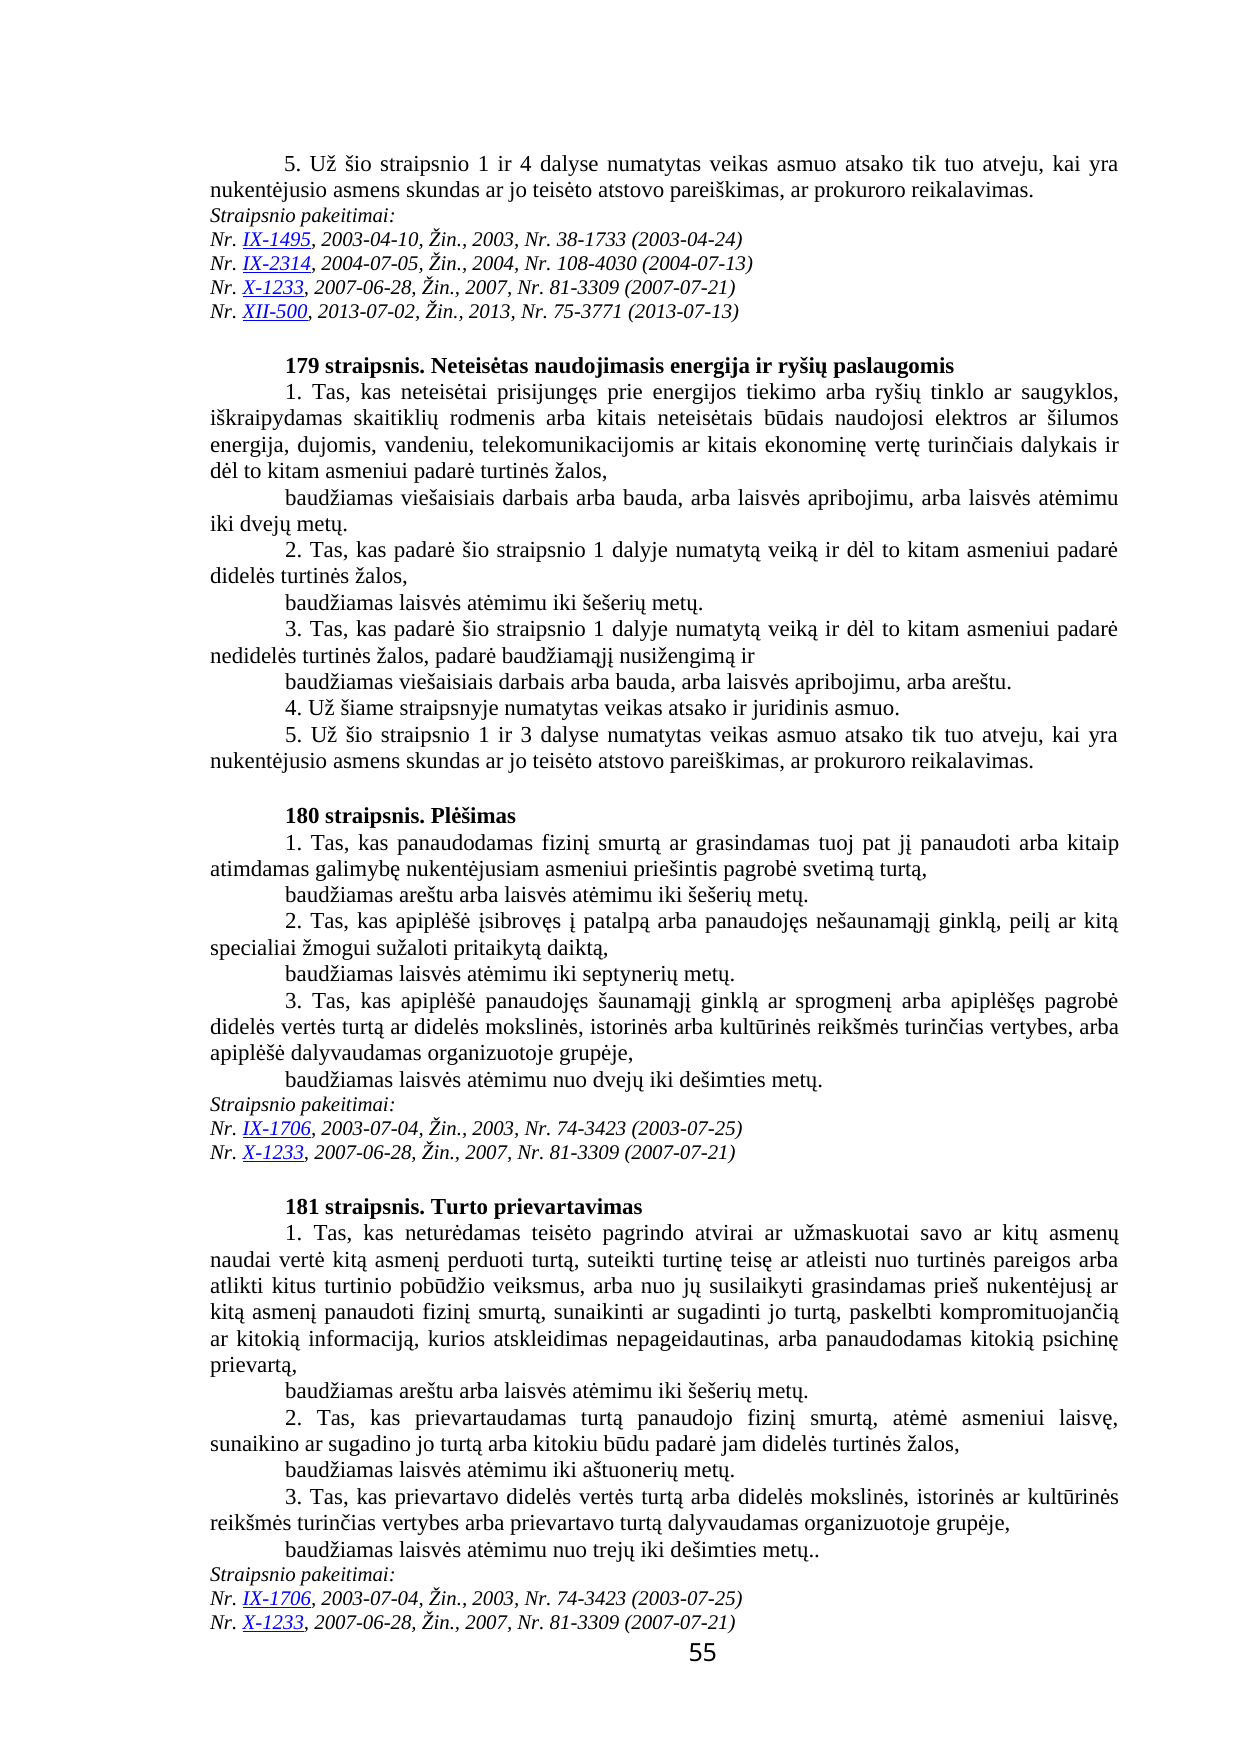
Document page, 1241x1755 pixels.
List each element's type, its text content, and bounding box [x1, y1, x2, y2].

text 1. Tas, kas neturėdamas teisėto pagrindo atvirai ar užmaskuotai savo ar kitų asmenų naudai vertė kitą asmenį perduoti turtą, suteikti turtinę teisę ar atleisti nuo turtinės pareigos arba atlikti kitus turtinio pobūdžio veiksmus, arba nuo jų susilaikyti grasindamas prieš nukentėjusį ar kitą asmenį panaudoti fizinį smurtą, sunaikinti ar sugadinti jo turtą, paskelbti kompromituojančią ar kitokią informaciją, kurios atskleidimas nepageidautinas, arba panaudodamas kitokią psichinę prievartą, [210, 1219, 1120, 1377]
text 4. Už šiame straipsnyje numatytas veikas atsako ir juridinis asmuo. [210, 694, 1120, 721]
text baudžiamas laisvės atėmimu nuo dvejų iki dešimties metų. [210, 1066, 1120, 1092]
text 3. Tas, kas prievartavo didelės vertės turtą arba didelės mokslinės, istorinės ar kultūrinės reikšmės turinčias vertybes arba prievartavo turtą dalyvaudamas organizuotoje grupėje, [210, 1483, 1120, 1536]
text baudžiamas areštu arba laisvės atėmimu iki šešerių metų. [210, 1377, 1120, 1404]
text 2. Tas, kas padarė šio straipsnio 1 dalyje numatytą veiką ir dėl to kitam asmeniui padarė didelės turtinės žalos, [210, 536, 1120, 589]
text 1. Tas, kas panaudodamas fizinį smurtą ar grasindamas tuoj pat jį panaudoti arba kitaip atimdamas galimybę nukentėjusiam asmeniui priešintis pagrobė svetimą turtą, [210, 828, 1120, 881]
text baudžiamas viešaisiais darbais arba bauda, arba laisvės apribojimu, arba laisvės atėmimu iki dvejų metų. [210, 483, 1120, 536]
text Nr. IX-1495, 2003-04-10, Žin., 2003, Nr. 38-1733 (2003-04-24) [210, 227, 1120, 251]
text Straipsnio pakeitimai: [210, 1562, 1120, 1586]
text 179 straipsnis. Neteisėtas naudojimasis energija ir ryšių paslaugomis [210, 352, 1120, 378]
text 180 straipsnis. Plėšimas [210, 802, 1120, 828]
text Straipsnio pakeitimai: [210, 1092, 1120, 1116]
text 5. Už šio straipsnio 1 ir 4 dalyse numatytas veikas asmuo atsako tik tuo atveju, kai yra nukentėjusio asmens skundas ar jo teisėto atstovo pareiškimas, ar prokuroro reikalavimas. [210, 150, 1120, 203]
text baudžiamas viešaisiais darbais arba bauda, arba laisvės apribojimu, arba areštu. [210, 668, 1120, 694]
text baudžiamas laisvės atėmimu nuo trejų iki dešimties metų.. [210, 1536, 1120, 1562]
text 2. Tas, kas apiplėšė įsibrovęs į patalpą arba panaudojęs nešaunamąjį ginklą, peilį ar kitą specialiai žmogui sužaloti pritaikytą daiktą, [210, 908, 1120, 960]
text Nr. IX-1706, 2003-07-04, Žin., 2003, Nr. 74-3423 (2003-07-25) [210, 1116, 1120, 1140]
text Nr. XII-500, 2013-07-02, Žin., 2013, Nr. 75-3771 (2013-07-13) [210, 299, 1120, 323]
text 3. Tas, kas padarė šio straipsnio 1 dalyje numatytą veiką ir dėl to kitam asmeniui padarė nedidelės turtinės žalos, padarė baudžiamąjį nusižengimą ir [210, 615, 1120, 668]
text 5. Už šio straipsnio 1 ir 3 dalyse numatytas veikas asmuo atsako tik tuo atveju, kai yra nukentėjusio asmens skundas ar jo teisėto atstovo pareiškimas, ar prokuroro reikalavimas. [210, 721, 1120, 773]
text Nr. IX-2314, 2004-07-05, Žin., 2004, Nr. 108-4030 (2004-07-13) [210, 251, 1120, 275]
text Nr. X-1233, 2007-06-28, Žin., 2007, Nr. 81-3309 (2007-07-21) [210, 1610, 1120, 1634]
text Nr. IX-1706, 2003-07-04, Žin., 2003, Nr. 74-3423 (2003-07-25) [210, 1586, 1120, 1610]
text Nr. X-1233, 2007-06-28, Žin., 2007, Nr. 81-3309 (2007-07-21) [210, 1140, 1120, 1164]
text 181 straipsnis. Turto prievartavimas [210, 1193, 1120, 1219]
text Straipsnio pakeitimai: [210, 203, 1120, 227]
text 1. Tas, kas neteisėtai prisijungęs prie energijos tiekimo arba ryšių tinklo ar saugyklos, iškraipydamas skaitiklių rodmenis arba kitais neteisėtais būdais naudojosi elektros ar šilumos energija, dujomis, vandeniu, telekomunikacijomis ar kitais ekonominę vertę turinčiais dalykais ir dėl to kitam asmeniui padarė turtinės žalos, [210, 378, 1120, 483]
text 2. Tas, kas prievartaudamas turtą panaudojo fizinį smurtą, atėmė asmeniui laisvę, sunaikino ar sugadino jo turtą arba kitokiu būdu padarė jam didelės turtinės žalos, [210, 1404, 1120, 1457]
text baudžiamas laisvės atėmimu iki šešerių metų. [210, 589, 1120, 615]
text baudžiamas areštu arba laisvės atėmimu iki šešerių metų. [210, 881, 1120, 908]
text baudžiamas laisvės atėmimu iki aštuonerių metų. [210, 1457, 1120, 1483]
text baudžiamas laisvės atėmimu iki septynerių metų. [210, 960, 1120, 987]
text 3. Tas, kas apiplėšė panaudojęs šaunamąjį ginklą ar sprogmenį arba apiplėšęs pagrobė didelės vertės turtą ar didelės mokslinės, istorinės arba kultūrinės reikšmės turinčias vertybes, arba apiplėšė dalyvaudamas organizuotoje grupėje, [210, 987, 1120, 1066]
text Nr. X-1233, 2007-06-28, Žin., 2007, Nr. 81-3309 (2007-07-21) [210, 275, 1120, 299]
